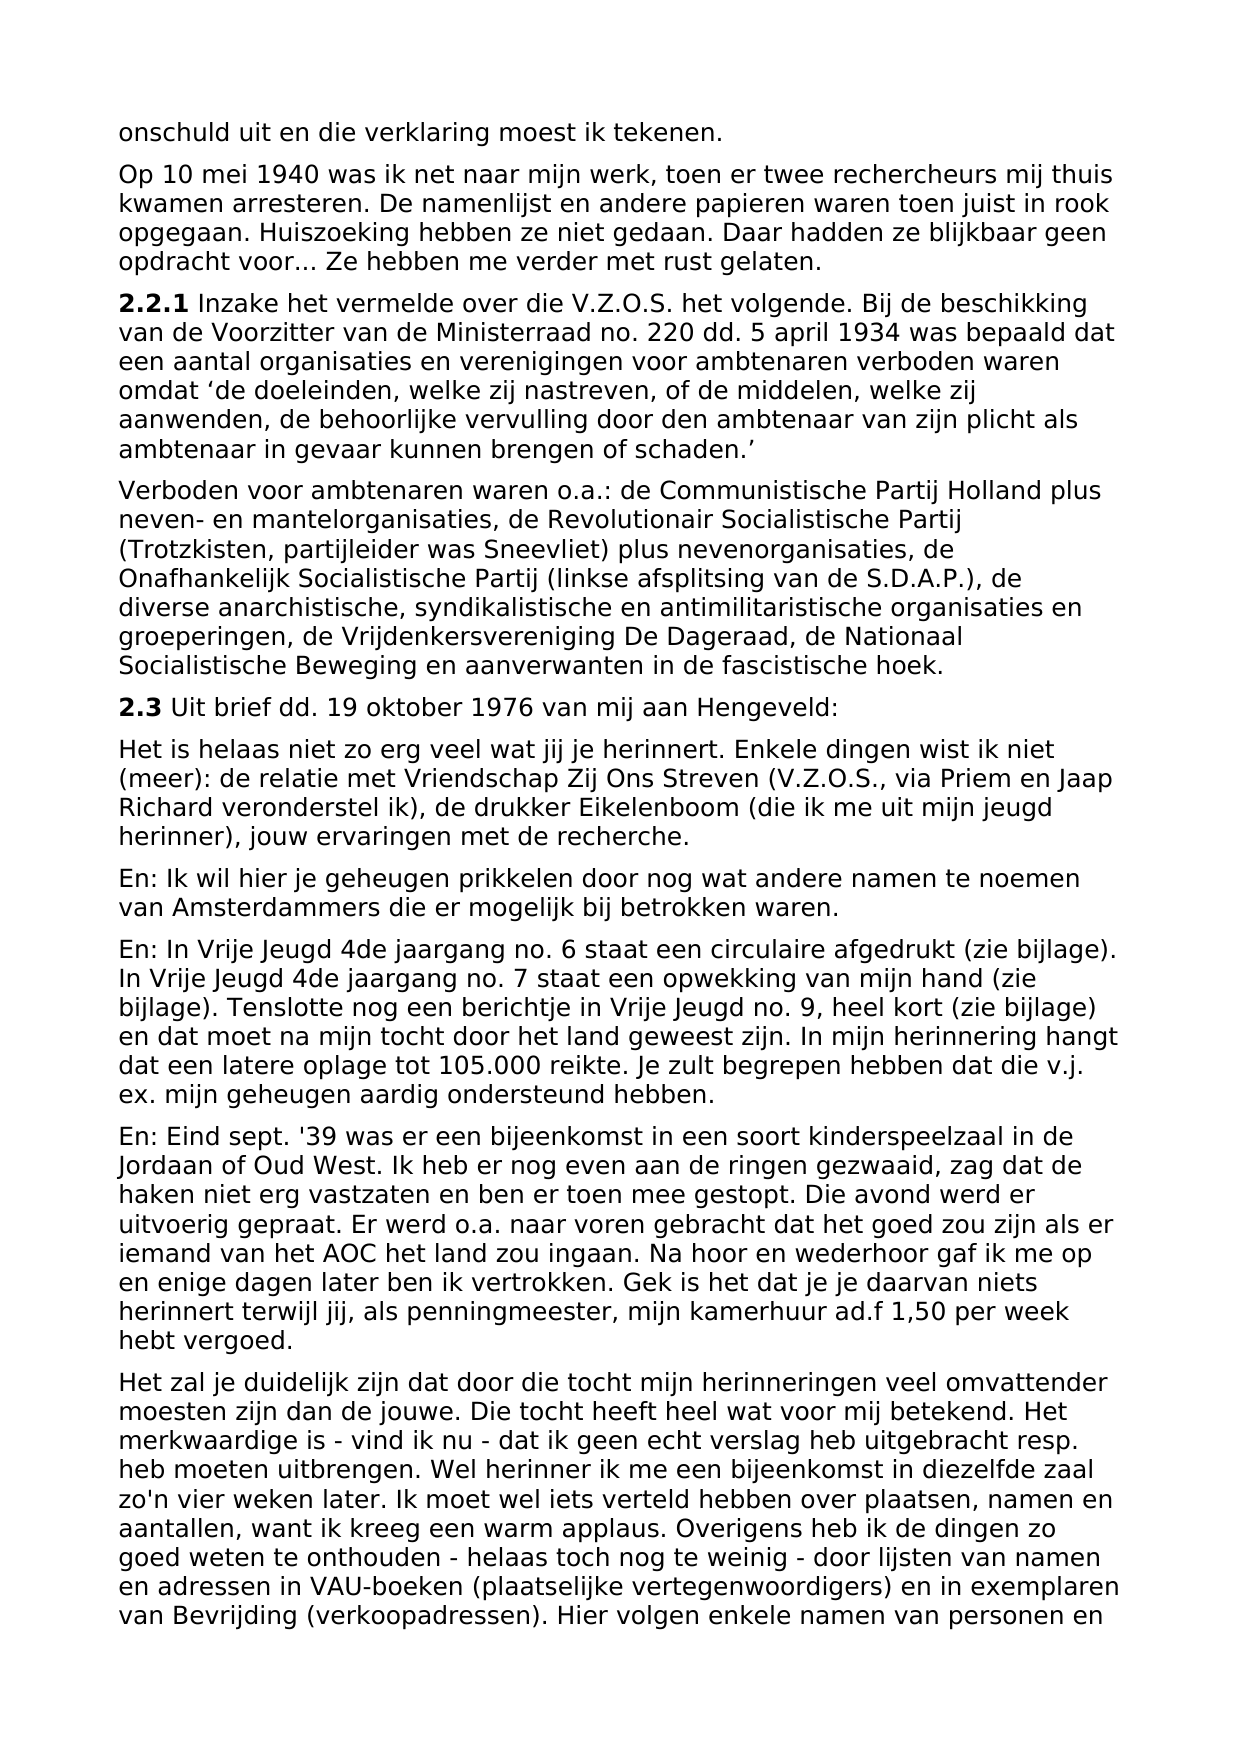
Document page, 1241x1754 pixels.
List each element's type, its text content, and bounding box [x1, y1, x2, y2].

text En: Eind sept. '39 was er een bijeenkomst in een soort kinderspeelzaal in de Jordaan of Oud West. Ik heb er nog even aan de ringen gezwaaid, zag dat de haken niet erg vastzaten en ben er toen mee gestopt. Die avond werd er uitvoerig gepraat. Er werd o.a. naar voren gebracht dat het goed zou zijn als er iemand van het AOC het land zou ingaan. Na hoor en wederhoor gaf ik me op en enige dagen later ben ik vertrokken. Gek is het dat je je daarvan niets herinnert terwijl jij, als penningmeester, mijn kamerhuur ad.f 1,50 per week hebt vergoed. [118, 1122, 1122, 1356]
text Het zal je duidelijk zijn dat door die tocht mijn herinneringen veel omvattender moesten zijn dan de jouwe. Die tocht heeft heel wat voor mij betekend. Het merkwaardige is - vind ik nu - dat ik geen echt verslag heb uitgebracht resp. heb moeten uitbrengen. Wel herinner ik me een bijeenkomst in diezelfde zaal zo'n vier weken later. Ik moet wel iets verteld hebben over plaatsen, namen en aantallen, want ik kreeg een warm applaus. Overigens heb ik de dingen zo goed weten te onthouden - helaas toch nog te weinig - door lijsten van namen en adressen in VAU-boeken (plaatselijke vertegenwoordigers) en in exemplaren van Bevrijding (verkoopadressen). Hier volgen enkele namen van personen en [118, 1368, 1122, 1631]
text Het is helaas niet zo erg veel wat jij je herinnert. Enkele dingen wist ik niet (meer): de relatie met Vriendschap Zij Ons Streven (V.Z.O.S., via Priem en Jaap Richard veronderstel ik), de drukker Eikelenboom (die ik me uit mijn jeugd herinner), jouw ervaringen met de recherche. [118, 735, 1122, 851]
text Verboden voor ambtenaren waren o.a.: de Communistische Partij Holland plus neven- en mantelorganisaties, de Revolutionair Socialistische Partij (Trotzkisten, partijleider was Sneevliet) plus nevenorganisaties, de Onafhankelijk Socialistische Partij (linkse afsplitsing van de S.D.A.P.), de diverse anarchistische, syndikalistische en antimilitaristische organisaties en groeperingen, de Vrijdenkersvereniging De Dageraad, de Nationaal Socialistische Beweging en aanverwanten in de fascistische hoek. [118, 476, 1122, 681]
text Op 10 mei 1940 was ik net naar mijn werk, toen er twee rechercheurs mij thuis kwamen arresteren. De namenlijst en andere papieren waren toen juist in rook opgegaan. Huiszoeking hebben ze niet gedaan. Daar hadden ze blijkbaar geen opdracht voor... Ze hebben me verder met rust gelaten. [118, 160, 1122, 276]
text 2.2.1 Inzake het vermelde over die V.Z.O.S. het volgende. Bij de beschikking van de Voorzitter van de Ministerraad no. 220 dd. 5 april 1934 was bepaald dat een aantal organisaties en verenigingen voor ambtenaren verboden waren omdat ‘de doeleinden, welke zij nastreven, of de middelen, welke zij aanwenden, de behoorlijke vervulling door den ambtenaar van zijn plicht als ambtenaar in gevaar kunnen brengen of schaden.’ [118, 289, 1122, 464]
text 2.3 Uit brief dd. 19 oktober 1976 van mij aan Hengeveld: [118, 693, 1122, 722]
text En: Ik wil hier je geheugen prikkelen door nog wat andere namen te noemen van Amsterdammers die er mogelijk bij betrokken waren. [118, 864, 1122, 922]
text En: In Vrije Jeugd 4de jaargang no. 6 staat een circulaire afgedrukt (zie bijlage). In Vrije Jeugd 4de jaargang no. 7 staat een opwekking van mijn hand (zie bijlage). Tenslotte nog een berichtje in Vrije Jeugd no. 9, heel kort (zie bijlage) en dat moet na mijn tocht door het land geweest zijn. In mijn herinnering hangt dat een latere oplage tot 105.000 reikte. Je zult begrepen hebben dat die v.j. ex. mijn geheugen aardig ondersteund hebben. [118, 935, 1122, 1110]
text onschuld uit en die verklaring moest ik tekenen. [118, 118, 1122, 147]
